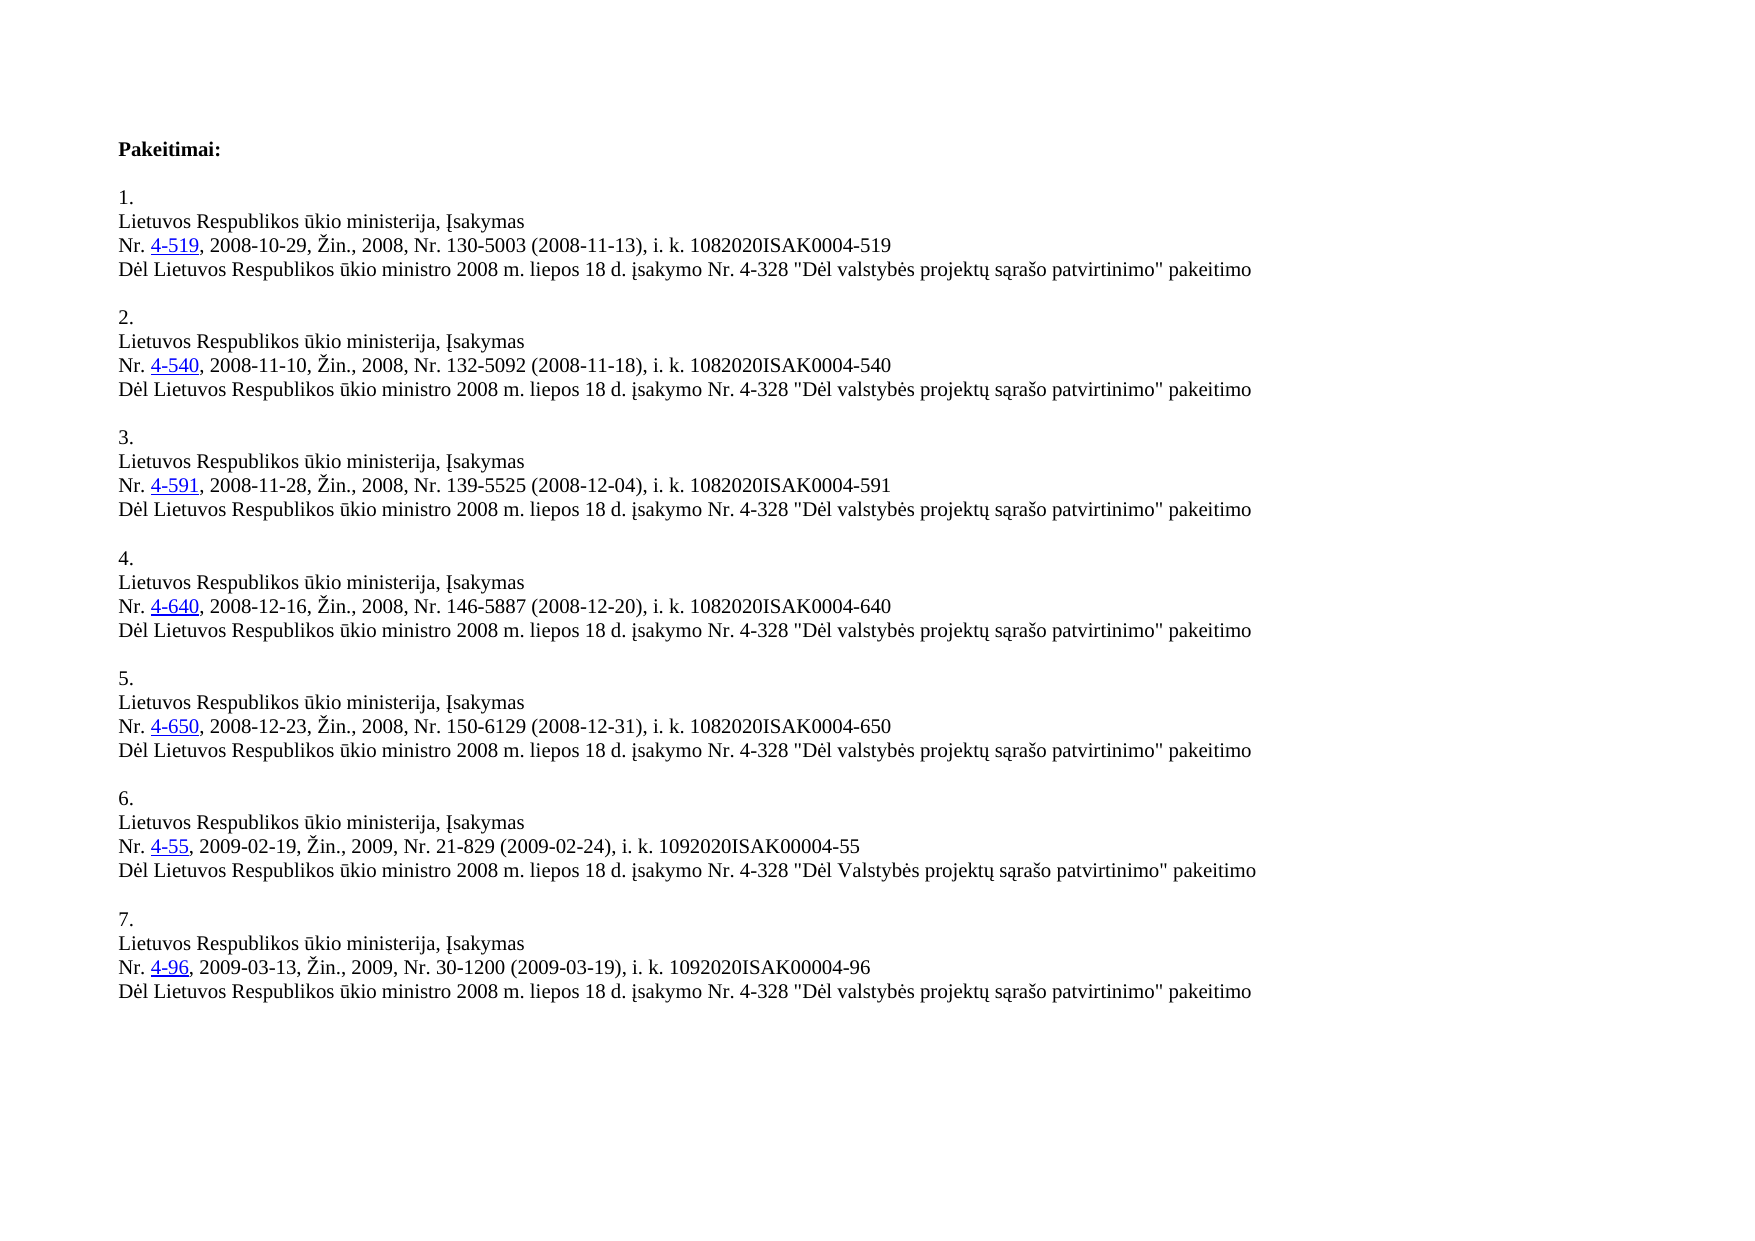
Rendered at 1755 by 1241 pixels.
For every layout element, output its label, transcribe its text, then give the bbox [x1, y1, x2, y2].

text Dėl Lietuvos Respublikos ūkio ministro 2008 m. liepos 18 d. įsakymo Nr. 4-328 "Dėl valstybės projektų sąrašo patvirtinimo" pakeitimo [118, 497, 1636, 521]
text 1. [118, 184, 1636, 209]
text Lietuvos Respublikos ūkio ministerija, Įsakymas [118, 329, 1636, 353]
text Dėl Lietuvos Respublikos ūkio ministro 2008 m. liepos 18 d. įsakymo Nr. 4-328 "Dėl valstybės projektų sąrašo patvirtinimo" pakeitimo [118, 738, 1636, 762]
text Lietuvos Respublikos ūkio ministerija, Įsakymas [118, 690, 1636, 714]
text 2. [118, 305, 1636, 329]
text Dėl Lietuvos Respublikos ūkio ministro 2008 m. liepos 18 d. įsakymo Nr. 4-328 "Dėl valstybės projektų sąrašo patvirtinimo" pakeitimo [118, 979, 1636, 1003]
text Nr. 4-96, 2009-03-13, Žin., 2009, Nr. 30-1200 (2009-03-19), i. k. 1092020ISAK00004-96 [118, 954, 1636, 979]
text Nr. 4-591, 2008-11-28, Žin., 2008, Nr. 139-5525 (2008-12-04), i. k. 1082020ISAK0004-591 [118, 473, 1636, 497]
text Lietuvos Respublikos ūkio ministerija, Įsakymas [118, 209, 1636, 233]
text Dėl Lietuvos Respublikos ūkio ministro 2008 m. liepos 18 d. įsakymo Nr. 4-328 "Dėl valstybės projektų sąrašo patvirtinimo" pakeitimo [118, 257, 1636, 281]
text Lietuvos Respublikos ūkio ministerija, Įsakymas [118, 449, 1636, 473]
text Nr. 4-55, 2009-02-19, Žin., 2009, Nr. 21-829 (2009-02-24), i. k. 1092020ISAK00004-55 [118, 834, 1636, 858]
text Nr. 4-640, 2008-12-16, Žin., 2008, Nr. 146-5887 (2008-12-20), i. k. 1082020ISAK0004-640 [118, 594, 1636, 618]
text Nr. 4-650, 2008-12-23, Žin., 2008, Nr. 150-6129 (2008-12-31), i. k. 1082020ISAK0004-650 [118, 714, 1636, 738]
text 5. [118, 666, 1636, 690]
text Dėl Lietuvos Respublikos ūkio ministro 2008 m. liepos 18 d. įsakymo Nr. 4-328 "Dėl valstybės projektų sąrašo patvirtinimo" pakeitimo [118, 618, 1636, 642]
text Dėl Lietuvos Respublikos ūkio ministro 2008 m. liepos 18 d. įsakymo Nr. 4-328 "Dėl Valstybės projektų sąrašo patvirtinimo" pakeitimo [118, 858, 1636, 882]
text Nr. 4-519, 2008-10-29, Žin., 2008, Nr. 130-5003 (2008-11-13), i. k. 1082020ISAK0004-519 [118, 233, 1636, 257]
text Pakeitimai: [118, 136, 1636, 161]
text Lietuvos Respublikos ūkio ministerija, Įsakymas [118, 931, 1636, 954]
text Lietuvos Respublikos ūkio ministerija, Įsakymas [118, 810, 1636, 834]
text Lietuvos Respublikos ūkio ministerija, Įsakymas [118, 569, 1636, 594]
text 7. [118, 906, 1636, 931]
text Dėl Lietuvos Respublikos ūkio ministro 2008 m. liepos 18 d. įsakymo Nr. 4-328 "Dėl valstybės projektų sąrašo patvirtinimo" pakeitimo [118, 377, 1636, 401]
text 4. [118, 546, 1636, 569]
text 3. [118, 425, 1636, 449]
text Nr. 4-540, 2008-11-10, Žin., 2008, Nr. 132-5092 (2008-11-18), i. k. 1082020ISAK0004-540 [118, 353, 1636, 377]
text 6. [118, 786, 1636, 810]
